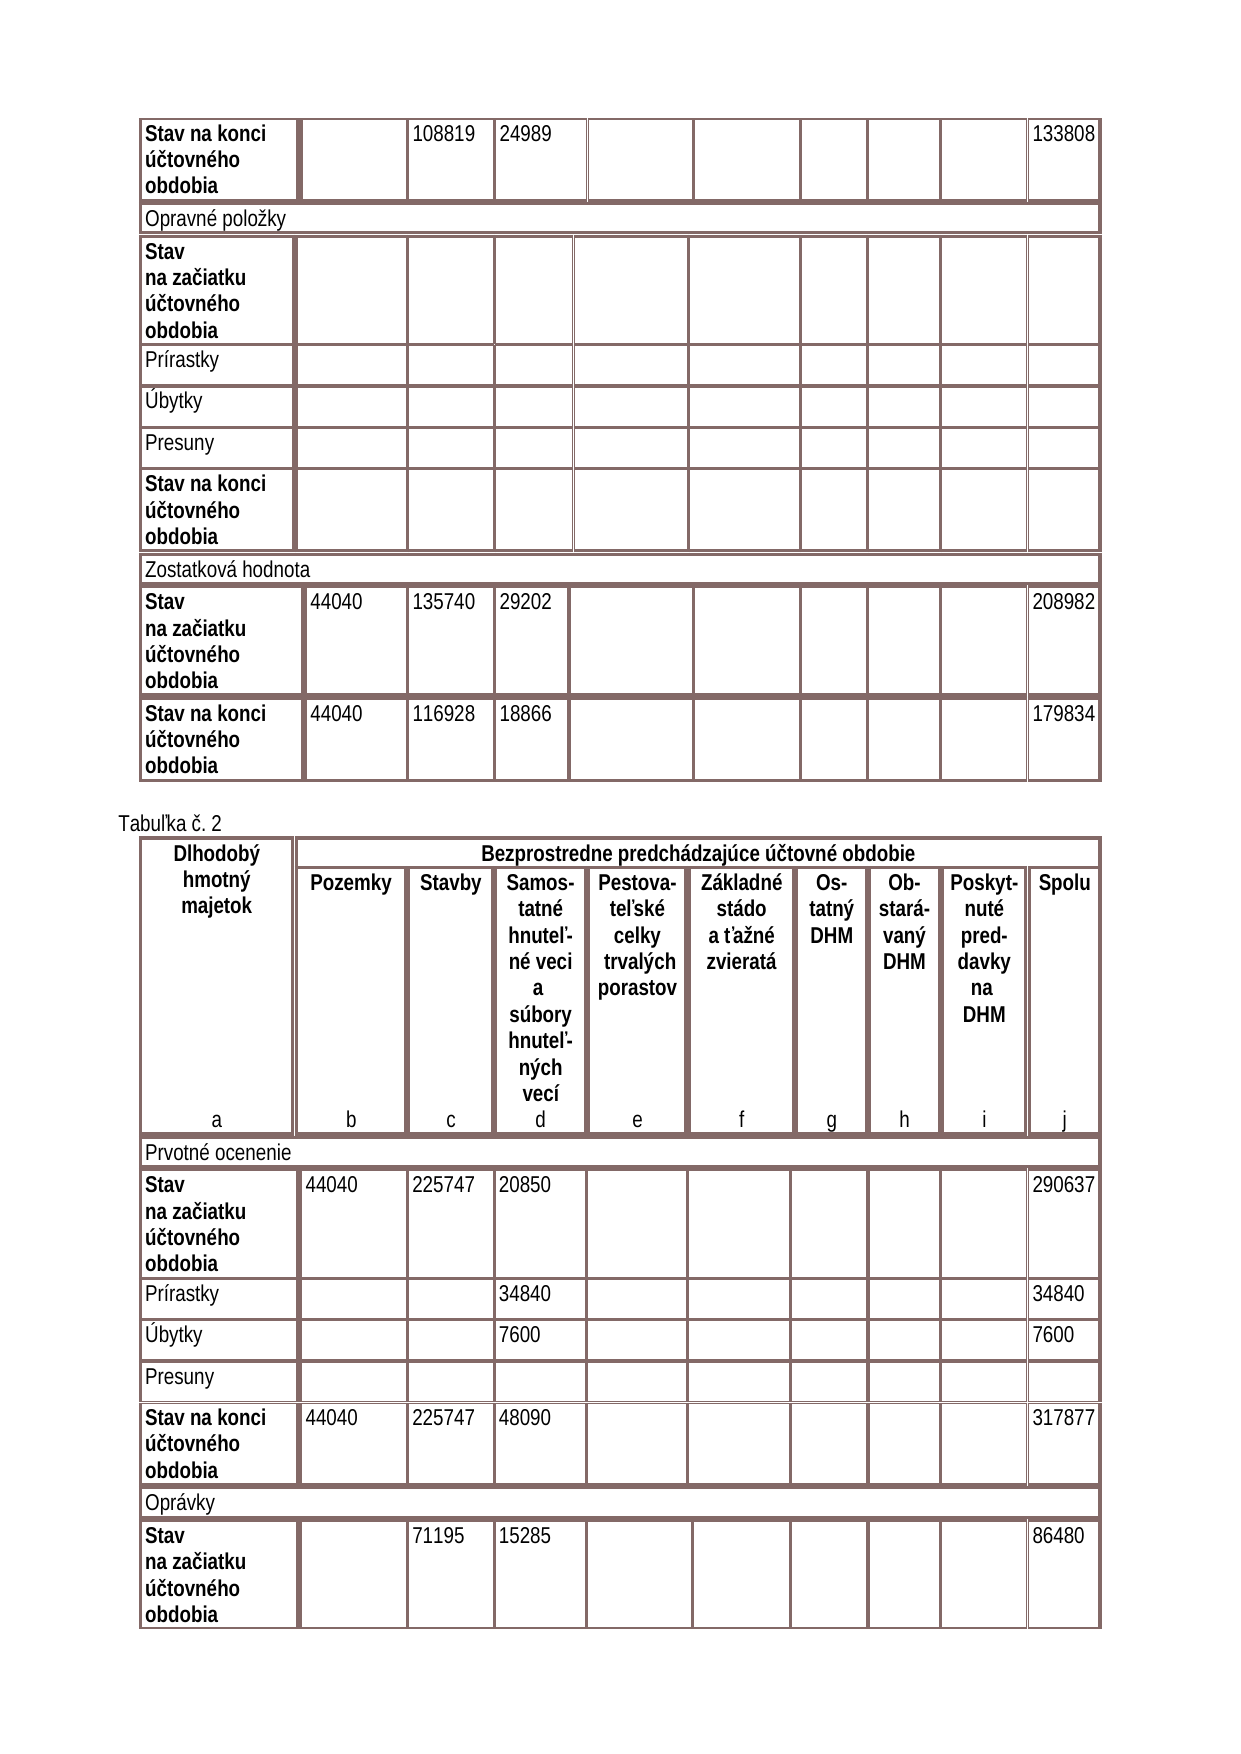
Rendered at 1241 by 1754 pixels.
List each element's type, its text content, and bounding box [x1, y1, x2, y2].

table_cell [571, 700, 692, 779]
table_cell [1029, 346, 1098, 384]
table_cell d [497, 1106, 584, 1132]
table_cell [870, 1522, 939, 1627]
table_cell [690, 470, 799, 549]
table_cell 71195 [409, 1522, 493, 1627]
table_cell Samos-tatné hnuteľ-né veci a súbory hnuteľ-ných vecí [497, 869, 584, 1106]
table_cell [695, 700, 799, 779]
table_cell [942, 1321, 1026, 1359]
table_cell [802, 346, 866, 384]
table_cell [695, 120, 799, 199]
table_cell Stav na konci účtovného obdobia [142, 1404, 296, 1483]
table_cell Stav na konci účtovného obdobia [142, 470, 292, 549]
table_cell [409, 1280, 493, 1318]
table_cell [802, 388, 866, 426]
table_cell Stav na začiatku účtovného obdobia [142, 1171, 296, 1277]
table_cell [409, 470, 493, 549]
table_cell [1029, 1363, 1098, 1401]
table_cell i [944, 1106, 1024, 1132]
table_cell 290637 [1029, 1171, 1098, 1277]
table_cell 108819 [409, 120, 493, 199]
table_cell [792, 1321, 866, 1359]
table_cell [870, 1171, 939, 1277]
table_cell [409, 238, 493, 343]
table_cell [689, 1363, 789, 1401]
table_cell [942, 120, 1026, 199]
table_cell 179834 [1029, 700, 1098, 779]
table_cell Pestova-teľské celky trvalých porastov [590, 869, 684, 1106]
table_cell [690, 238, 799, 343]
table_cell 135740 [409, 588, 493, 693]
table_cell Stav na začiatku účtovného obdobia [142, 1522, 296, 1627]
table_header Dlhodobý hmotný majetok [142, 840, 291, 1106]
table_cell Prvotné ocenenie [142, 1139, 1098, 1165]
table_cell Základné stádo a ťažné zvieratá [691, 869, 792, 1106]
table_cell 7600 [496, 1321, 585, 1359]
table_cell [496, 238, 572, 343]
table_cell [802, 429, 866, 467]
table_cell [690, 429, 799, 467]
table_cell 225747 [409, 1404, 493, 1483]
table_cell [792, 1171, 866, 1277]
table_cell [302, 1363, 406, 1401]
table_cell 34840 [1029, 1280, 1098, 1318]
table_cell [869, 470, 939, 549]
table_cell [942, 429, 1026, 467]
table_cell [802, 700, 866, 779]
table_cell 44040 [307, 700, 406, 779]
table_cell [409, 1321, 493, 1359]
table_cell [496, 470, 572, 549]
table_cell [694, 1522, 789, 1627]
table_cell 44040 [302, 1404, 406, 1483]
table_cell [588, 1321, 686, 1359]
table_cell [942, 388, 1026, 426]
table_header Bezprostredne predchádzajúce účtovné obdobie [298, 840, 1098, 866]
table_cell 34840 [496, 1280, 585, 1318]
table_cell [942, 1363, 1026, 1401]
table_cell g [798, 1106, 865, 1132]
table_cell [298, 346, 406, 384]
table_cell 133808 [1029, 120, 1098, 199]
table_cell 48090 [496, 1404, 585, 1483]
table_cell [689, 1404, 789, 1483]
table_cell [409, 429, 493, 467]
table_cell [302, 1280, 406, 1318]
table_cell 18866 [496, 700, 567, 779]
table_cell Pozemky [298, 869, 404, 1106]
table_cell [690, 346, 799, 384]
table_cell [496, 346, 572, 384]
table_cell [409, 1363, 493, 1401]
table_cell [869, 346, 939, 384]
table_cell [298, 388, 406, 426]
table_cell Ob-stará-vaný DHM [871, 869, 938, 1106]
table_cell [409, 346, 493, 384]
table_cell Stav na konci účtovného obdobia [142, 120, 296, 199]
table_cell [588, 1404, 686, 1483]
table_cell [942, 346, 1026, 384]
table_cell Stav na začiatku účtovného obdobia [142, 238, 292, 343]
table_cell [869, 238, 939, 343]
table_cell [496, 429, 572, 467]
table_cell 208982 [1029, 588, 1098, 693]
table_cell 225747 [409, 1171, 493, 1277]
table_cell Os-tatný DHM [798, 869, 865, 1106]
table_cell [695, 588, 799, 693]
table_cell j [1031, 1106, 1098, 1132]
table_cell h [871, 1106, 938, 1132]
table_cell 86480 [1029, 1522, 1098, 1627]
table_cell e [590, 1106, 684, 1132]
table_cell 116928 [409, 700, 493, 779]
table_cell Prírastky [142, 346, 292, 384]
table_cell [870, 1404, 939, 1483]
table_cell [942, 238, 1026, 343]
table_cell Stav na konci účtovného obdobia [142, 700, 301, 779]
table_cell Poskyt-nuté pred-davky na DHM [944, 869, 1024, 1106]
text Tabuľka č. 2 [118, 810, 1122, 836]
table_cell [870, 1280, 939, 1318]
table_cell [575, 470, 687, 549]
table_cell [689, 1280, 789, 1318]
table_cell Opravné položky [142, 205, 1098, 231]
table_cell [869, 588, 939, 693]
table_cell 29202 [496, 588, 567, 693]
table_cell [689, 1171, 789, 1277]
table_cell [589, 120, 692, 199]
table_cell [588, 1363, 686, 1401]
table_cell Úbytky [142, 1321, 296, 1359]
table_cell f [691, 1106, 792, 1132]
table_cell [1029, 429, 1098, 467]
table_cell [802, 470, 866, 549]
table_cell Úbytky [142, 388, 292, 426]
table_cell [571, 588, 692, 693]
table_cell Presuny [142, 429, 292, 467]
table_cell [802, 238, 866, 343]
table_cell a [142, 1106, 291, 1132]
table_cell [792, 1522, 866, 1627]
table_cell 15285 [496, 1522, 585, 1627]
table_cell [870, 1321, 939, 1359]
table_cell [942, 1522, 1026, 1627]
table_cell b [298, 1106, 404, 1132]
table_cell Stav na začiatku účtovného obdobia [142, 588, 301, 693]
table_cell Presuny [142, 1363, 296, 1401]
table_cell [409, 388, 493, 426]
table_cell [575, 346, 687, 384]
table_cell [588, 1280, 686, 1318]
table_cell 317877 [1029, 1404, 1098, 1483]
table_cell [302, 1321, 406, 1359]
table_cell [942, 1280, 1026, 1318]
table_cell [1029, 238, 1098, 343]
table_cell [792, 1280, 866, 1318]
table_cell [942, 1404, 1026, 1483]
table_cell [942, 588, 1026, 693]
table_cell [689, 1321, 789, 1359]
table_cell Stavby [410, 869, 491, 1106]
table_cell [575, 429, 687, 467]
table_cell [298, 238, 406, 343]
table_cell [869, 429, 939, 467]
table_cell [1029, 470, 1098, 549]
table_cell Prírastky [142, 1280, 296, 1318]
table_cell [869, 388, 939, 426]
table_cell [792, 1363, 866, 1401]
table_cell [942, 700, 1026, 779]
table_cell [298, 470, 406, 549]
table_cell [496, 388, 572, 426]
table_cell [302, 1522, 406, 1627]
table_cell [802, 588, 866, 693]
table_cell Oprávky [142, 1489, 1098, 1516]
table_cell [942, 470, 1026, 549]
table_cell [869, 120, 939, 199]
table_cell 24989 [496, 120, 586, 199]
table_cell [792, 1404, 866, 1483]
table_cell [303, 120, 406, 199]
table_cell 44040 [307, 588, 406, 693]
table_cell 44040 [302, 1171, 406, 1277]
table_cell Spolu [1031, 869, 1098, 1106]
table_cell [575, 388, 687, 426]
table_cell [588, 1522, 691, 1627]
table_cell Zostatková hodnota [142, 556, 1098, 582]
table_cell 7600 [1029, 1321, 1098, 1359]
table_cell [869, 700, 939, 779]
table_cell c [410, 1106, 491, 1132]
table_cell [496, 1363, 585, 1401]
table_cell [575, 238, 687, 343]
table_cell 20850 [496, 1171, 585, 1277]
table_cell [802, 120, 866, 199]
table_cell [942, 1171, 1026, 1277]
table_cell [588, 1171, 686, 1277]
table_cell [1029, 388, 1098, 426]
table_cell [870, 1363, 939, 1401]
table_cell [690, 388, 799, 426]
table_cell [298, 429, 406, 467]
